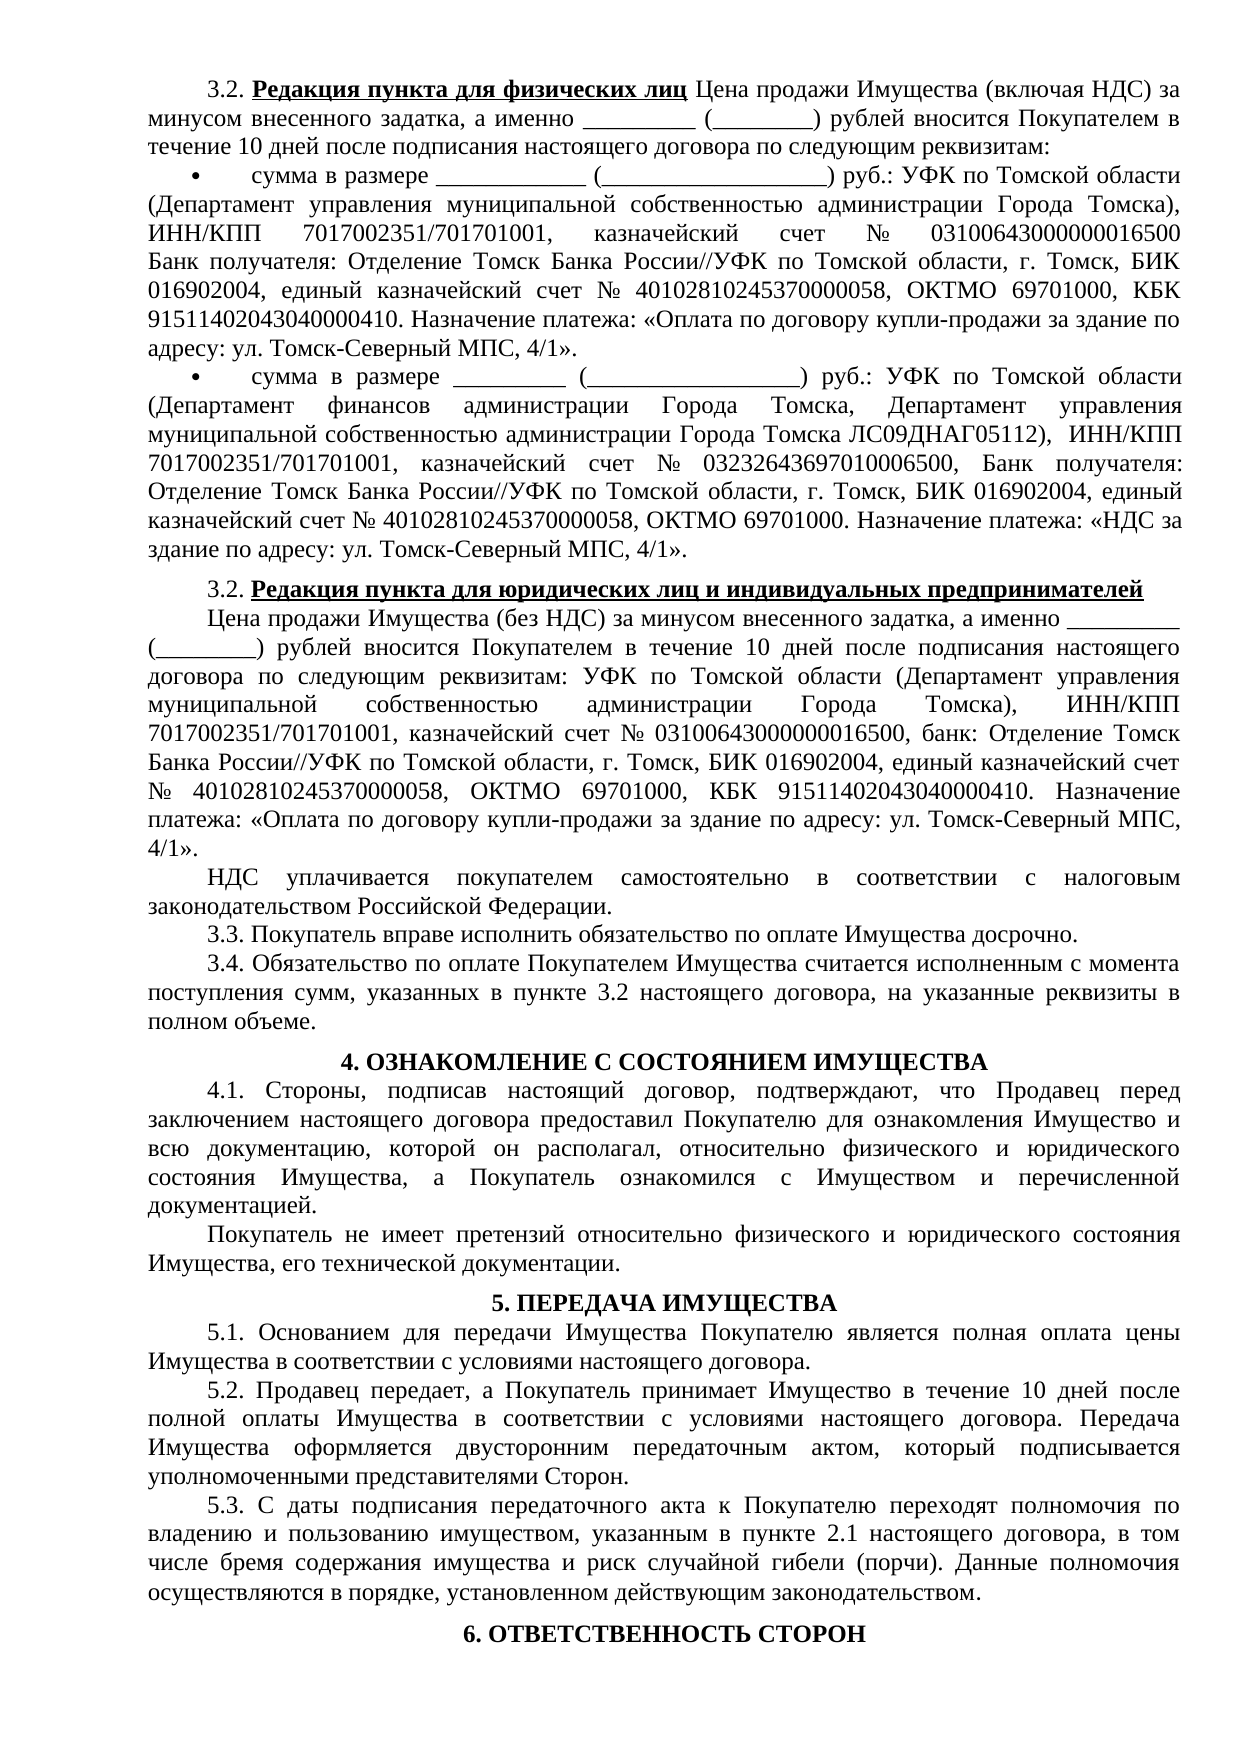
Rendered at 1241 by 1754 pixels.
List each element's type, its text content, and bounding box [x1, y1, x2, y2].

list сумма в размере ____________ (__________________) руб.: УФК по Томской области (Департамент управления муниципальной собственностью администрации Города Томска), ИНН/КПП 7017002351/701701001, казначейский счет № 03100643000000016500 Банк получателя: Отделение Томск Банка России//УФК по Томской области, г. Томск, БИК 016902004, единый казначейский счет № 40102810245370000058, ОКТМО 69701000, КБК 91511402043040000410. Назначение платежа: «Оплата по договору купли-продажи за здание по адресу: ул. Томск-Северный МПС, 4/1». [148, 160, 1181, 361]
text Покупатель не имеет претензий относительно физического и юридического состояния Имущества, его технической документации. [148, 1219, 1181, 1277]
text 6. ОТВЕТСТВЕННОСТЬ СТОРОН [148, 1619, 1181, 1648]
text 4. ОЗНАКОМЛЕНИЕ С СОСТОЯНИЕМ ИМУЩЕСТВА [148, 1047, 1181, 1075]
text 5. ПЕРЕДАЧА ИМУЩЕСТВА [148, 1288, 1181, 1317]
text 5.1. Основанием для передачи Имущества Покупателю является полная оплата цены Имущества в соответствии с условиями настоящего договора. [148, 1317, 1181, 1375]
text 3.2. Редакция пункта для физических лиц Цена продажи Имущества (включая НДС) за минусом внесенного задатка, а именно _________ (________) рублей вносится Покупателем в течение 10 дней после подписания настоящего договора по следующим реквизитам: [148, 74, 1181, 160]
text 3.2. Редакция пункта для юридических лиц и индивидуальных предпринимателей [148, 574, 1181, 603]
text 4.1. Стороны, подписав настоящий договор, подтверждают, что Продавец перед заключением настоящего договора предоставил Покупателю для ознакомления Имущество и всю документацию, которой он располагал, относительно физического и юридического состояния Имущества, а Покупатель ознакомился с Имуществом и перечисленной документацией. [148, 1075, 1181, 1219]
text НДС уплачивается покупателем самостоятельно в соответствии с налоговым законодательством Российской Федерации. [148, 862, 1181, 919]
list сумма в размере _________ (_________________) руб.: УФК по Томской области (Департамент финансов администрации Города Томска, Департамент управления муниципальной собственностью администрации Города Томска ЛС09ДНАГ05112), ИНН/КПП 7017002351/701701001, казначейский счет № 03232643697010006500, Банк получателя: Отделение Томск Банка России//УФК по Томской области, г. Томск, БИК 016902004, единый казначейский счет № 40102810245370000058, ОКТМО 69701000. Назначение платежа: «НДС за здание по адресу: ул. Томск-Северный МПС, 4/1». [148, 361, 1183, 563]
text 3.3. Покупатель вправе исполнить обязательство по оплате Имущества досрочно. [148, 919, 1181, 948]
text 5.2. Продавец передает, а Покупатель принимает Имущество в течение 10 дней после полной оплаты Имущества в соответствии с условиями настоящего договора. Передача Имущества оформляется двусторонним передаточным актом, который подписывается уполномоченными представителями Сторон. [148, 1375, 1181, 1490]
text Цена продажи Имущества (без НДС) за минусом внесенного задатка, а именно _________ (________) рублей вносится Покупателем в течение 10 дней после подписания настоящего договора по следующим реквизитам: УФК по Томской области (Департамент управления муниципальной собственностью администрации Города Томска), ИНН/КПП 7017002351/701701001, казначейский счет № 03100643000000016500, банк: Отделение Томск Банка России//УФК по Томской области, г. Томск, БИК 016902004, единый казначейский счет № 40102810245370000058, ОКТМО 69701000, КБК 91511402043040000410. Назначение платежа: «Оплата по договору купли-продажи за здание по адресу: ул. Томск-Северный МПС, 4/1». [148, 603, 1181, 862]
text 5.3. С даты подписания передаточного акта к Покупателю переходят полномочия по владению и пользованию имуществом, указанным в пункте 2.1 настоящего договора, в том числе бремя содержания имущества и риск случайной гибели (порчи). Данные полномочия осуществляются в порядке, установленном действующим законодательством. [148, 1490, 1181, 1607]
text 3.4. Обязательство по оплате Покупателем Имущества считается исполненным с момента поступления сумм, указанных в пункте 3.2 настоящего договора, на указанные реквизиты в полном объеме. [148, 948, 1181, 1034]
